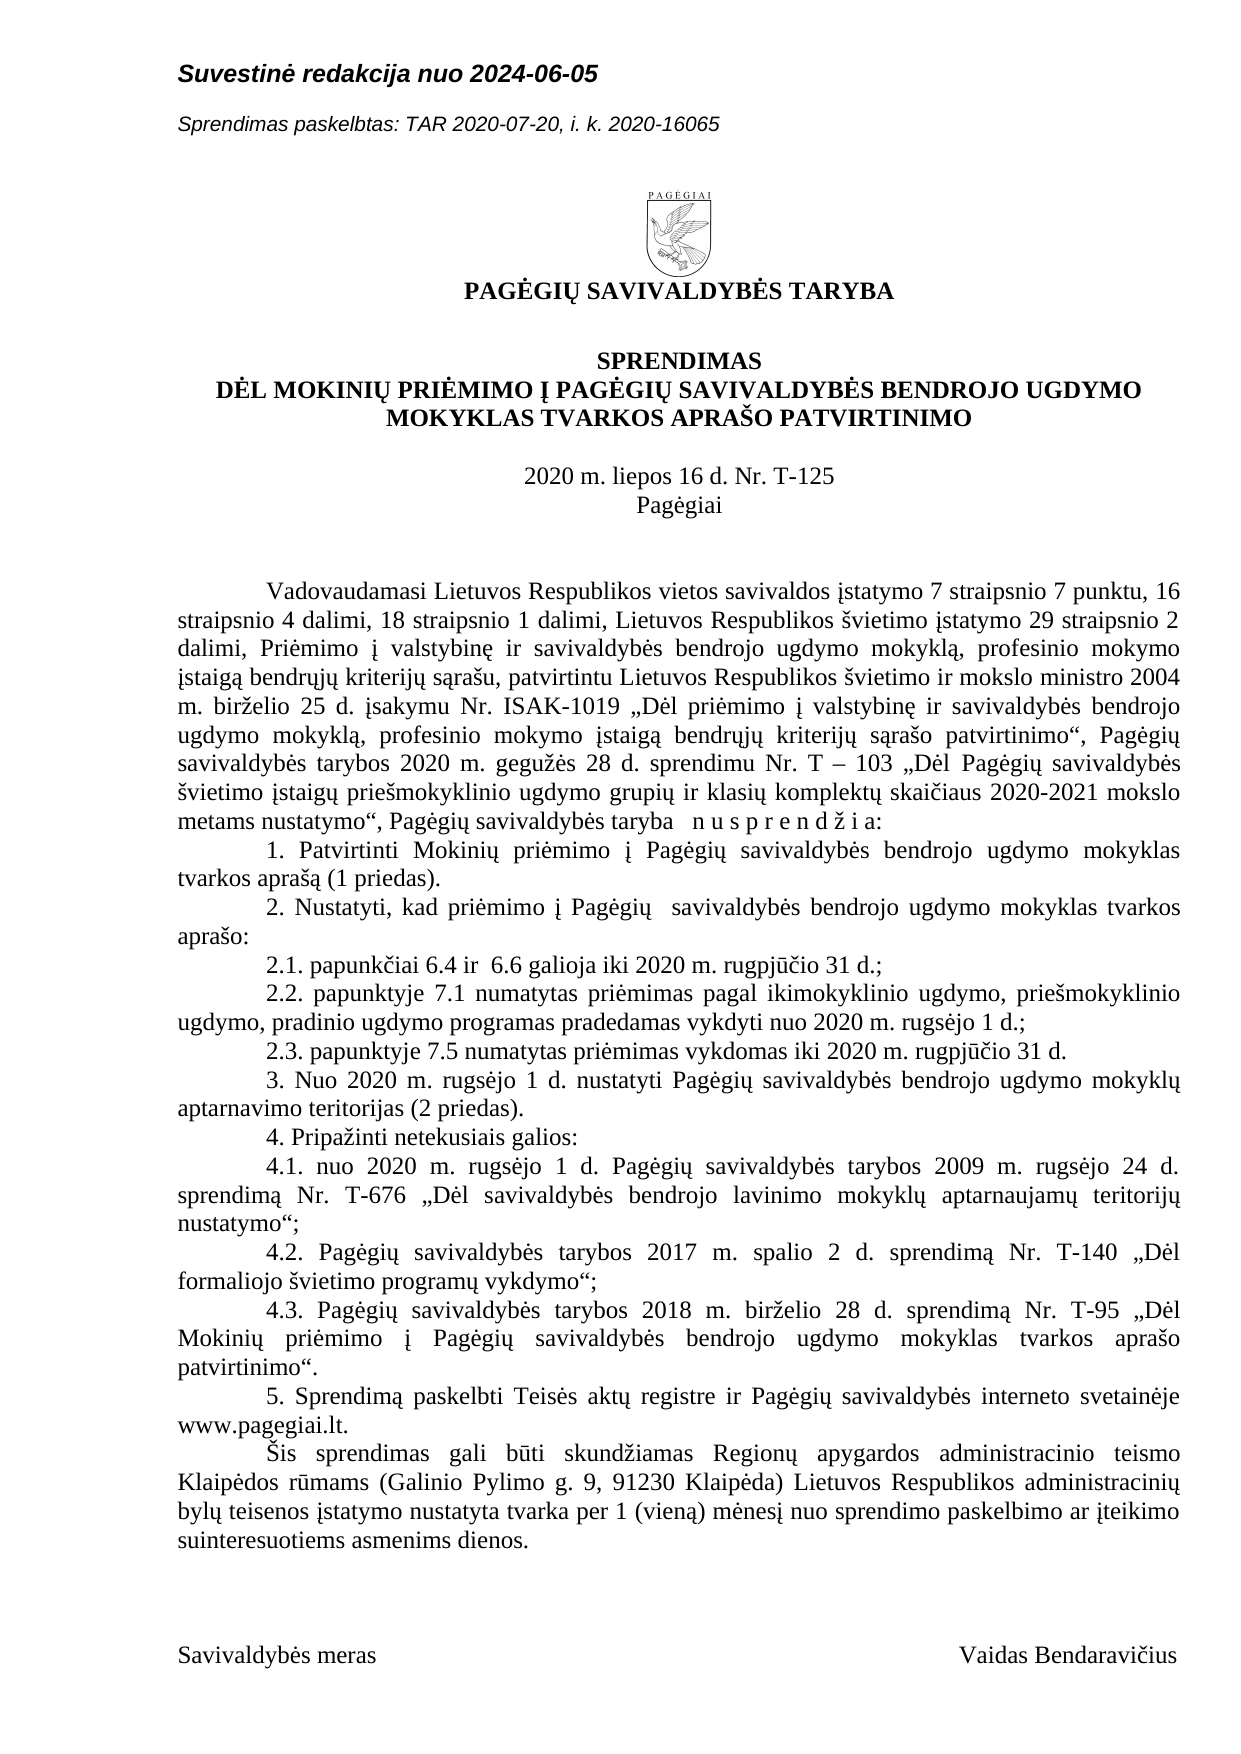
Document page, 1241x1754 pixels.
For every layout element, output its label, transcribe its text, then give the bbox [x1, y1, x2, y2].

text 5. Sprendimą paskelbti Teisės aktų registre ir Pagėgių savivaldybės interneto svetainėje www.pagegiai.lt. [177, 1381, 1181, 1438]
text Sprendimas paskelbtas: TAR 2020-07-20, i. k. 2020-16065 [177, 112, 1181, 136]
text 2. Nustatyti, kad priėmimo į Pagėgių savivaldybės bendrojo ugdymo mokyklas tvarkos aprašo: [177, 892, 1181, 950]
text 4. Pripažinti netekusiais galios: [177, 1122, 1181, 1151]
text 4.1. nuo 2020 m. rugsėjo 1 d. Pagėgių savivaldybės tarybos 2009 m. rugsėjo 24 d. sprendimą Nr. T-676 „Dėl savivaldybės bendrojo lavinimo mokyklų aptarnaujamų teritorijų nustatymo“; [177, 1151, 1181, 1237]
text Suvestinė redakcija nuo 2024-06-05 [177, 59, 1181, 88]
text 4.2. Pagėgių savivaldybės tarybos 2017 m. spalio 2 d. sprendimą Nr. T-140 „Dėl formaliojo švietimo programų vykdymo“; [177, 1237, 1181, 1295]
text Šis sprendimas gali būti skundžiamas Regionų apygardos administracinio teismo Klaipėdos rūmams (Galinio Pylimo g. 9, 91230 Klaipėda) Lietuvos Respublikos administracinių bylų teisenos įstatymo nustatyta tvarka per 1 (vieną) mėnesį nuo sprendimo paskelbimo ar įteikimo suinteresuotiems asmenims dienos. [177, 1438, 1181, 1553]
text 4.3. Pagėgių savivaldybės tarybos 2018 m. birželio 28 d. sprendimą Nr. T-95 „Dėl Mokinių priėmimo į Pagėgių savivaldybės bendrojo ugdymo mokyklas tvarkos aprašo patvirtinimo“. [177, 1295, 1181, 1381]
text Savivaldybės meras Vaidas Bendaravičius [177, 1640, 1181, 1668]
subtitle 2020 m. liepos 16 d. Nr. T-125 [177, 461, 1181, 490]
text 2.3. papunktyje 7.5 numatytas priėmimas vykdomas iki 2020 m. rugpjūčio 31 d. [177, 1036, 1181, 1065]
text 3. Nuo 2020 m. rugsėjo 1 d. nustatyti Pagėgių savivaldybės bendrojo ugdymo mokyklų aptarnavimo teritorijas (2 priedas). [177, 1065, 1181, 1122]
text Pagėgiai [177, 490, 1181, 518]
text sprendimas [177, 346, 1181, 375]
text 1. Patvirtinti Mokinių priėmimo į Pagėgių savivaldybės bendrojo ugdymo mokyklas tvarkos aprašą (1 priedas). [177, 835, 1181, 892]
subtitle PAGĖGIŲ SAVIVALDYBĖS TARYBA [177, 276, 1181, 305]
text 2.2. papunktyje 7.1 numatytas priėmimas pagal ikimokyklinio ugdymo, priešmokyklinio ugdymo, pradinio ugdymo programas pradedamas vykdyti nuo 2020 m. rugsėjo 1 d.; [177, 978, 1181, 1036]
text Vadovaudamasi Lietuvos Respublikos vietos savivaldos įstatymo 7 straipsnio 7 punktu, 16 straipsnio 4 dalimi, 18 straipsnio 1 dalimi, Lietuvos Respublikos švietimo įstatymo 29 straipsnio 2 dalimi, Priėmimo į valstybinę ir savivaldybės bendrojo ugdymo mokyklą, profesinio mokymo įstaigą bendrųjų kriterijų sąrašu, patvirtintu Lietuvos Respublikos švietimo ir mokslo ministro 2004 m. birželio 25 d. įsakymu Nr. ISAK-1019 „Dėl priėmimo į valstybinę ir savivaldybės bendrojo ugdymo mokyklą, profesinio mokymo įstaigą bendrųjų kriterijų sąrašo patvirtinimo“, Pagėgių savivaldybės tarybos 2020 m. gegužės 28 d. sprendimu Nr. T – 103 „Dėl Pagėgių savivaldybės švietimo įstaigų priešmokyklinio ugdymo grupių ir klasių komplektų skaičiaus 2020-2021 mokslo metams nustatymo“, Pagėgių savivaldybės taryba n u s p r e n d ž i a: [177, 576, 1181, 835]
text DĖL MOKINIŲ PRIĖMIMO Į PAGĖGIŲ SAVIVALDYBĖS BENDROJO UGDYMO MOKYKLAS TVARKOS APRAŠO PATVIRTINIMO [177, 375, 1181, 432]
text 2.1. papunkčiai 6.4 ir 6.6 galioja iki 2020 m. rugpjūčio 31 d.; [177, 950, 1181, 978]
